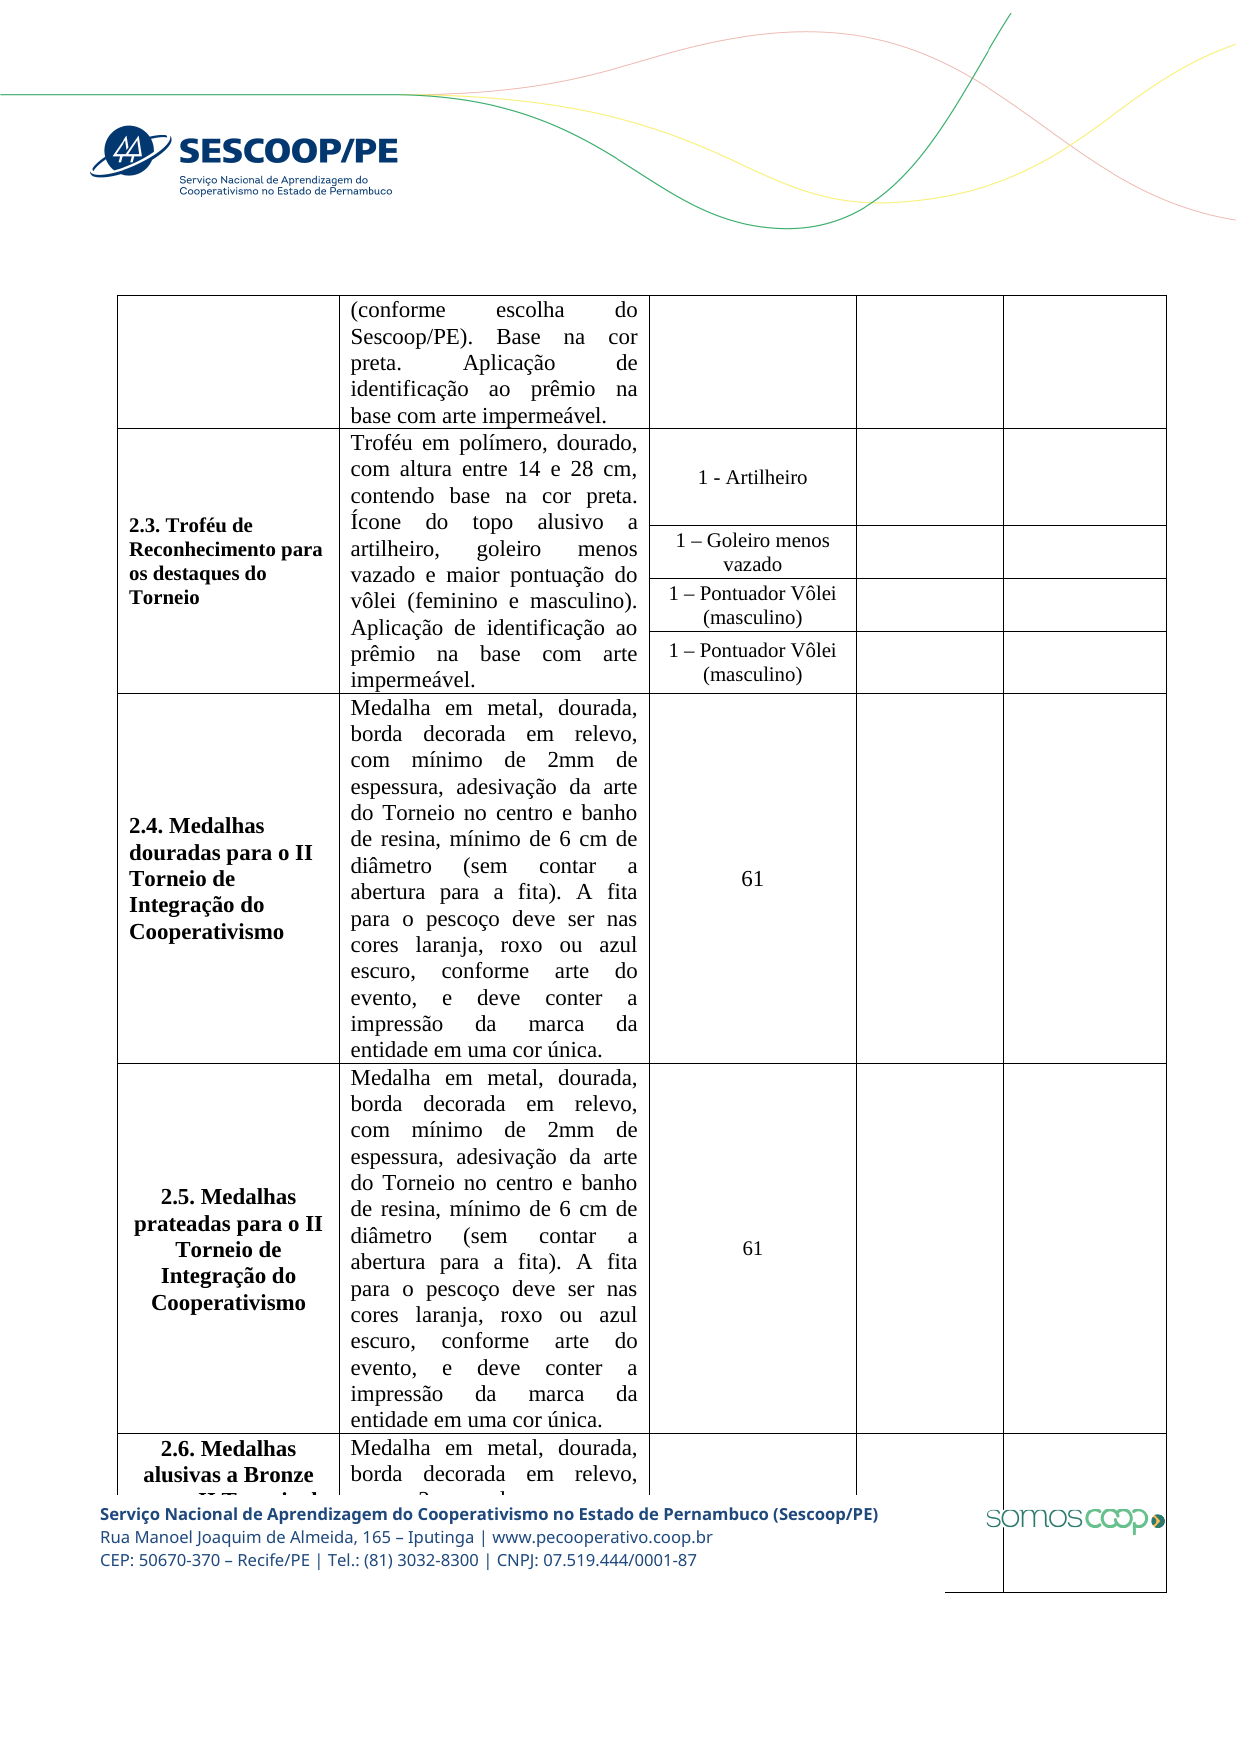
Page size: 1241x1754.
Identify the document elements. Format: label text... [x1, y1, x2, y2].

table_cell [857, 632, 1003, 693]
table_cell 2.5. Medalhas prateadas para o II Torneio de Integração do Cooperativismo [118, 1064, 339, 1433]
table_cell 1 – Pontuador Vôlei (masculino) [650, 632, 856, 693]
table_cell 11 - Ouro [650, 309, 856, 428]
table_cell [857, 309, 1003, 428]
table_cell 61 [650, 694, 856, 1063]
table_cell Troféu em polímero, dourado, com altura de 43 cm, formato de taça, com alças, ícones alusivos às modalidades e à deusa da Vitória no topo (conforme escolha do Sescoop/PE). Base na cor preta. Aplicação de identificação ao prêmio na base com arte impermeável. [340, 309, 649, 428]
table_cell [1004, 1064, 1166, 1433]
table_cell Medalha em metal, dourada, borda decorada em relevo, com 2mm de espessura, adesivação da arte do Torneio no centro e banho de resina, mínimo de 6 cm de diâmetro (sem contar a abertura para a fita). A fita para o pescoço deve ser nas cores laranja, roxo ou azul escuro, conforme arte do evento, e deve conter a impressão da marca da entidade em uma cor única. [340, 1434, 649, 1495]
table_cell [1004, 1434, 1166, 1592]
table_cell 61 [650, 1064, 856, 1433]
table_cell 2.2 Troféus para o II Torneio de Integração do Cooperativismo (modalidades individuais) [118, 309, 339, 428]
table_cell 1 – Pontuador Vôlei (masculino) [650, 579, 856, 631]
table_cell 1 - Artilheiro [650, 429, 856, 525]
table_cell [1004, 579, 1166, 631]
table_cell 61 [650, 1434, 856, 1495]
table_cell [857, 1434, 1003, 1592]
table_cell 2.6. Medalhas alusivas a Bronze para o II Torneio de Integração do Cooperativismo [118, 1434, 339, 1495]
table_cell [1004, 632, 1166, 693]
table_cell [1004, 309, 1166, 428]
table_cell Medalha em metal, dourada, borda decorada em relevo, com mínimo de 2mm de espessura, adesivação da arte do Torneio no centro e banho de resina, mínimo de 6 cm de diâmetro (sem contar a abertura para a fita). A fita para o pescoço deve ser nas cores laranja, roxo ou azul escuro, conforme arte do evento, e deve conter a impressão da marca da entidade em uma cor única. [340, 1064, 649, 1433]
table_cell [857, 579, 1003, 631]
table_cell [1004, 694, 1166, 1063]
table_cell [1004, 429, 1166, 525]
table_cell [857, 429, 1003, 525]
table_cell [1004, 526, 1166, 578]
table_cell [857, 694, 1003, 1063]
table_cell Medalha em metal, dourada, borda decorada em relevo, com mínimo de 2mm de espessura, adesivação da arte do Torneio no centro e banho de resina, mínimo de 6 cm de diâmetro (sem contar a abertura para a fita). A fita para o pescoço deve ser nas cores laranja, roxo ou azul escuro, conforme arte do evento, e deve conter a impressão da marca da entidade em uma cor única. [340, 694, 649, 1063]
table_cell 2.3. Troféu de Reconhecimento para os destaques do Torneio [118, 429, 339, 693]
table_cell Troféu em polímero, dourado, com altura entre 14 e 28 cm, contendo base na cor preta. Ícone do topo alusivo a artilheiro, goleiro menos vazado e maior pontuação do vôlei (feminino e masculino). Aplicação de identificação ao prêmio na base com arte impermeável. [340, 429, 649, 693]
table_cell 1 – Goleiro menos vazado [650, 526, 856, 578]
table_cell [857, 1064, 1003, 1433]
table_cell 2.4. Medalhas douradas para o II Torneio de Integração do Cooperativismo [118, 694, 339, 1063]
table_cell [857, 526, 1003, 578]
